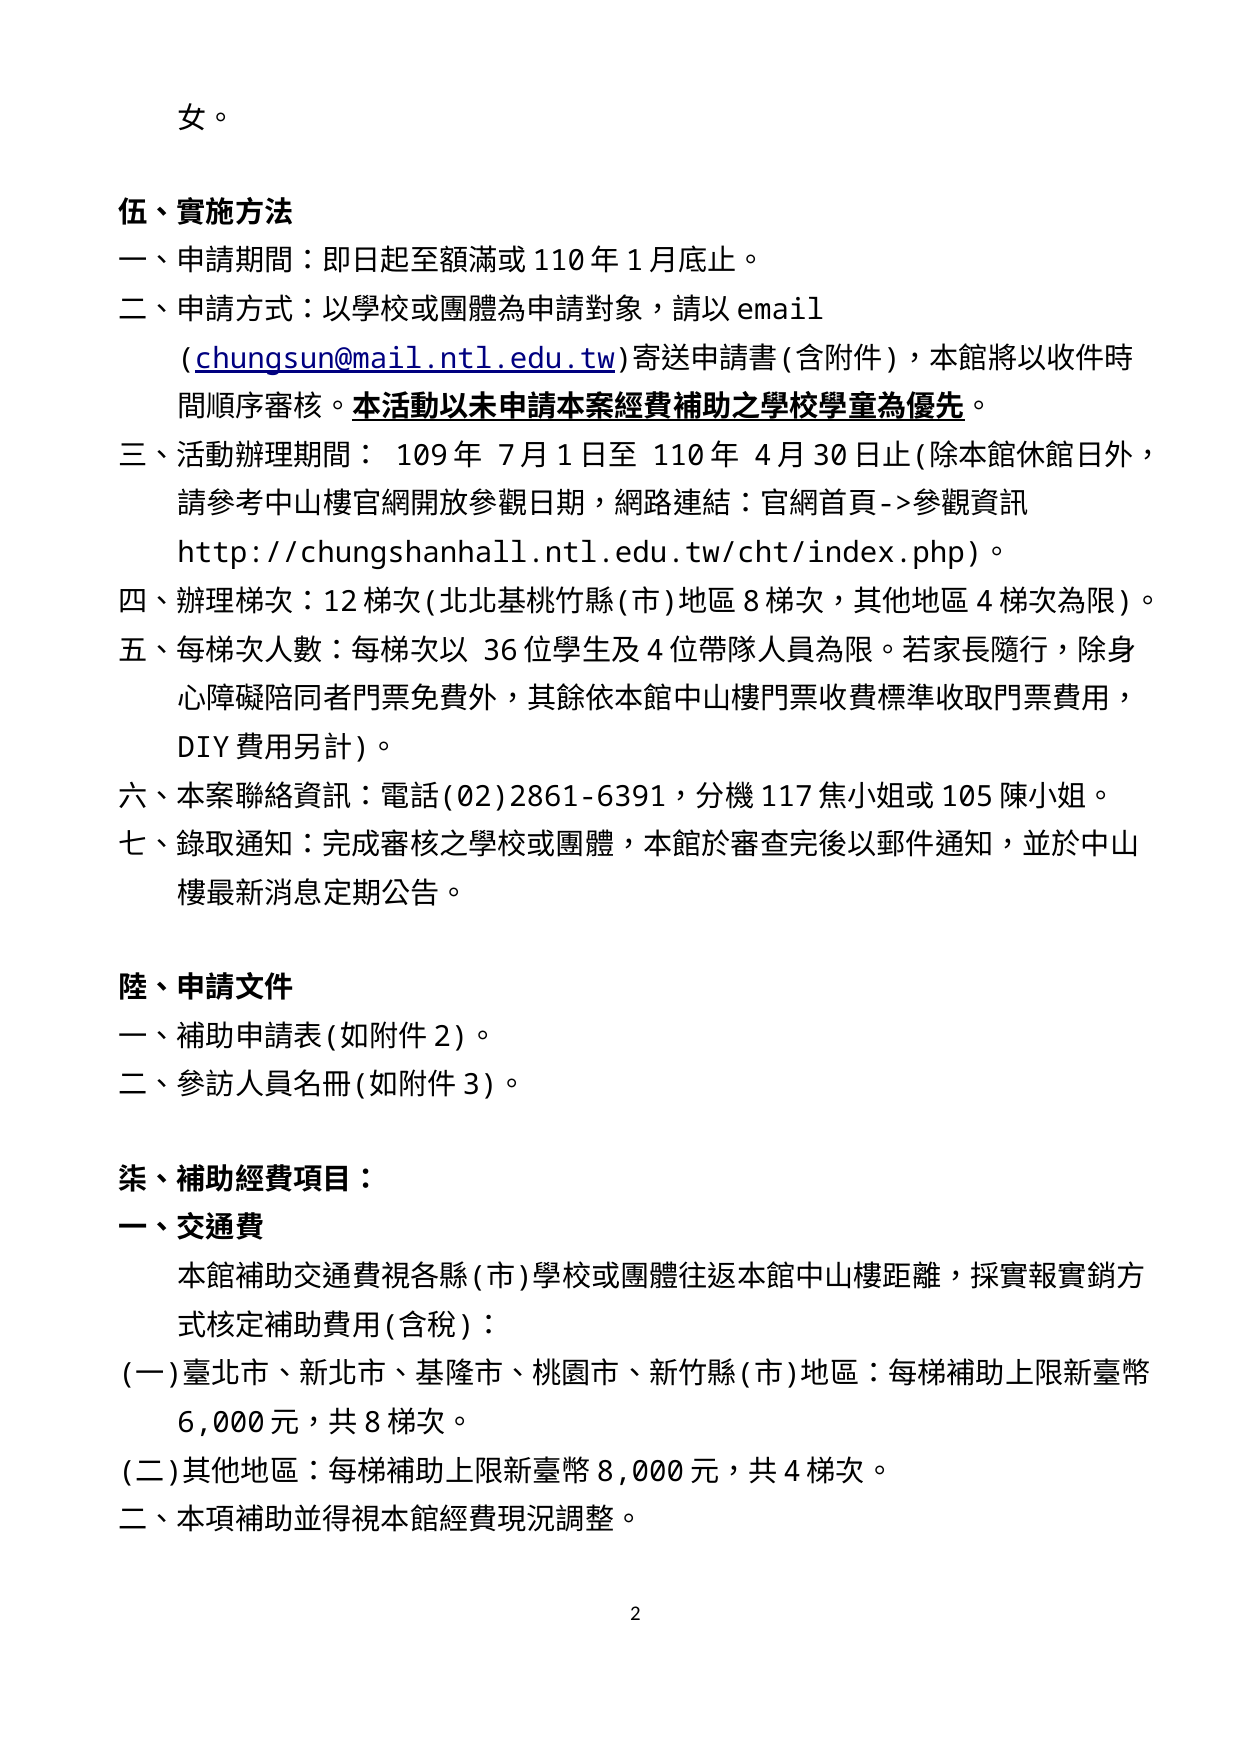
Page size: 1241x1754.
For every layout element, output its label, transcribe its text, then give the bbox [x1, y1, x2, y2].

text 七、錄取通知：完成審核之學校或團體，本館於審查完後以郵件通知，並於中山樓最新消息定期公告。 [118, 821, 1152, 912]
text 三、活動辦理期間： 109年 7月1日至 110年 4月30日止(除本館休館日外，請參考中山樓官網開放參觀日期，網路連結：官網首頁->參觀資訊http://chungshanhall.ntl.edu.tw/cht/index.php)。 [118, 431, 1152, 571]
text 陸、申請文件 [118, 964, 1152, 1006]
text 一、交通費 [118, 1204, 1152, 1246]
text 四、辦理梯次：12梯次(北北基桃竹縣(市)地區8梯次，其他地區4梯次為限)。 [118, 577, 1152, 620]
text 二、申請方式：以學校或團體為申請對象，請以email (chungsun@mail.ntl.edu.tw)寄送申請書(含附件)，本館將以收件時間順序審核。本活動以未申請本案經費補助之學校學童為優先。 [118, 286, 1152, 425]
text 一、申請期間：即日起至額滿或110年1月底止。 [118, 237, 1152, 279]
text (一)臺北市、新北市、基隆市、桃園市、新竹縣(市)地區：每梯補助上限新臺幣6,000元，共8梯次。 [118, 1350, 1152, 1441]
text (二)其他地區：每梯補助上限新臺幣8,000元，共4梯次。 [118, 1447, 1152, 1489]
text 五、每梯次人數：每梯次以 36位學生及4位帶隊人員為限。若家長隨行，除身心障礙陪同者門票免費外，其餘依本館中山樓門票收費標準收取門票費用，DIY費用另計)。 [118, 626, 1152, 766]
text 二、參訪人員名冊(如附件3)。 [118, 1061, 1152, 1103]
text 伍、實施方法 [118, 188, 1152, 231]
text 一、補助申請表(如附件2)。 [118, 1012, 1152, 1054]
text 二、本項補助並得視本館經費現況調整。 [118, 1496, 1152, 1538]
text 柒、補助經費項目： [118, 1155, 1152, 1198]
text 本館補助交通費視各縣(市)學校或團體往返本館中山樓距離，採實報實銷方式核定補助費用(含稅)： [177, 1252, 1152, 1343]
text 六、本案聯絡資訊：電話(02)2861-6391，分機117焦小姐或105陳小姐。 [118, 772, 1152, 814]
text 女。 [118, 94, 1152, 136]
